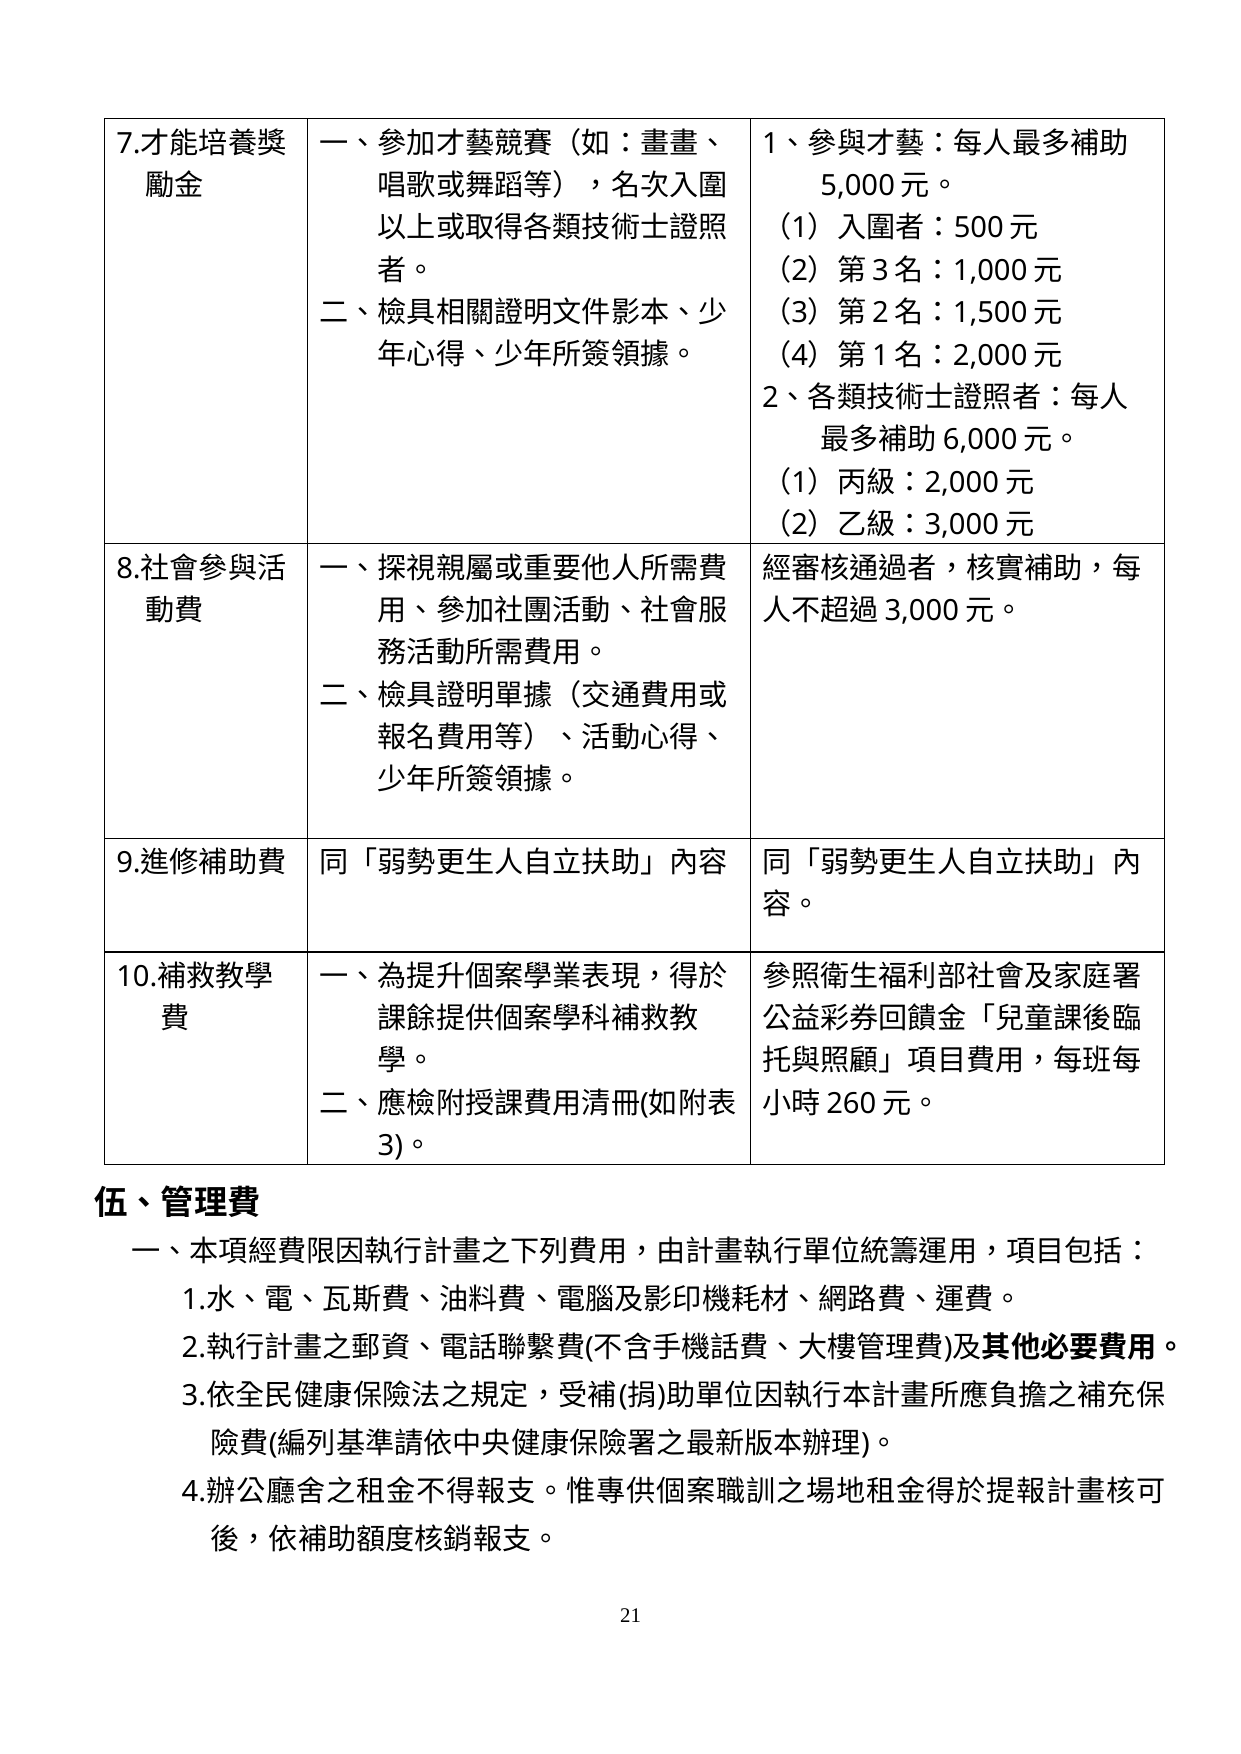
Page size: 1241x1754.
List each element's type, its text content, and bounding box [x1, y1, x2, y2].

table_cell 同「弱勢更生人自立扶助」內容 [308, 839, 750, 951]
table_cell 經審核通過者，核實補助，每人不超過3,000元。 [751, 544, 1164, 838]
table_cell 同「弱勢更生人自立扶助」內容。 [751, 839, 1164, 951]
text 一、本項經費限因執行計畫之下列費用，由計畫執行單位統籌運用，項目包括： [131, 1223, 1167, 1271]
table_cell 一、為提升個案學業表現，得於課餘提供個案學科補救教學。 二、應檢附授課費用清冊(如附表3)。 [308, 953, 750, 1164]
table_cell 10.補救教學費 [105, 953, 307, 1164]
table_cell 1、參與才藝：每人最多補助5,000元。 （1）入圍者：500元 （2）第3名：1,000元 （3）第2名：1,500元 （4）第1名：2,000元 2、各類技術士證照者：每人最多補助6,000元。 （1）丙級：2,000元 （2）乙級：3,000元 [751, 119, 1164, 543]
table_cell 9.進修補助費 [105, 839, 307, 951]
text 1.水、電、瓦斯費、油料費、電腦及影印機耗材、網路費、運費。 [181, 1271, 1167, 1319]
table_cell 參照衛生福利部社會及家庭署公益彩券回饋金「兒童課後臨托與照顧」項目費用，每班每小時260元。 [751, 953, 1164, 1164]
text 3.依全民健康保險法之規定，受補(捐)助單位因執行本計畫所應負擔之補充保險費(編列基準請依中央健康保險署之最新版本辦理)。 [181, 1367, 1167, 1463]
table_cell 一、探視親屬或重要他人所需費用、參加社團活動、社會服務活動所需費用。 二、檢具證明單據（交通費用或報名費用等）、活動心得、少年所簽領據。 [308, 544, 750, 838]
table_cell 一、參加才藝競賽（如：畫畫、唱歌或舞蹈等），名次入圍以上或取得各類技術士證照者。 二、檢具相關證明文件影本、少年心得、少年所簽領據。 [308, 119, 750, 543]
table_cell 7.才能培養獎勵金 [105, 119, 307, 543]
text 2.執行計畫之郵資、電話聯繫費(不含手機話費、大樓管理費)及其他必要費用。 [181, 1319, 1167, 1367]
text 4.辦公廳舍之租金不得報支。惟專供個案職訓之場地租金得於提報計畫核可後，依補助額度核銷報支。 [181, 1463, 1167, 1559]
table_cell 8.社會參與活動費 [105, 544, 307, 838]
text 伍、管理費 [94, 1178, 1167, 1223]
